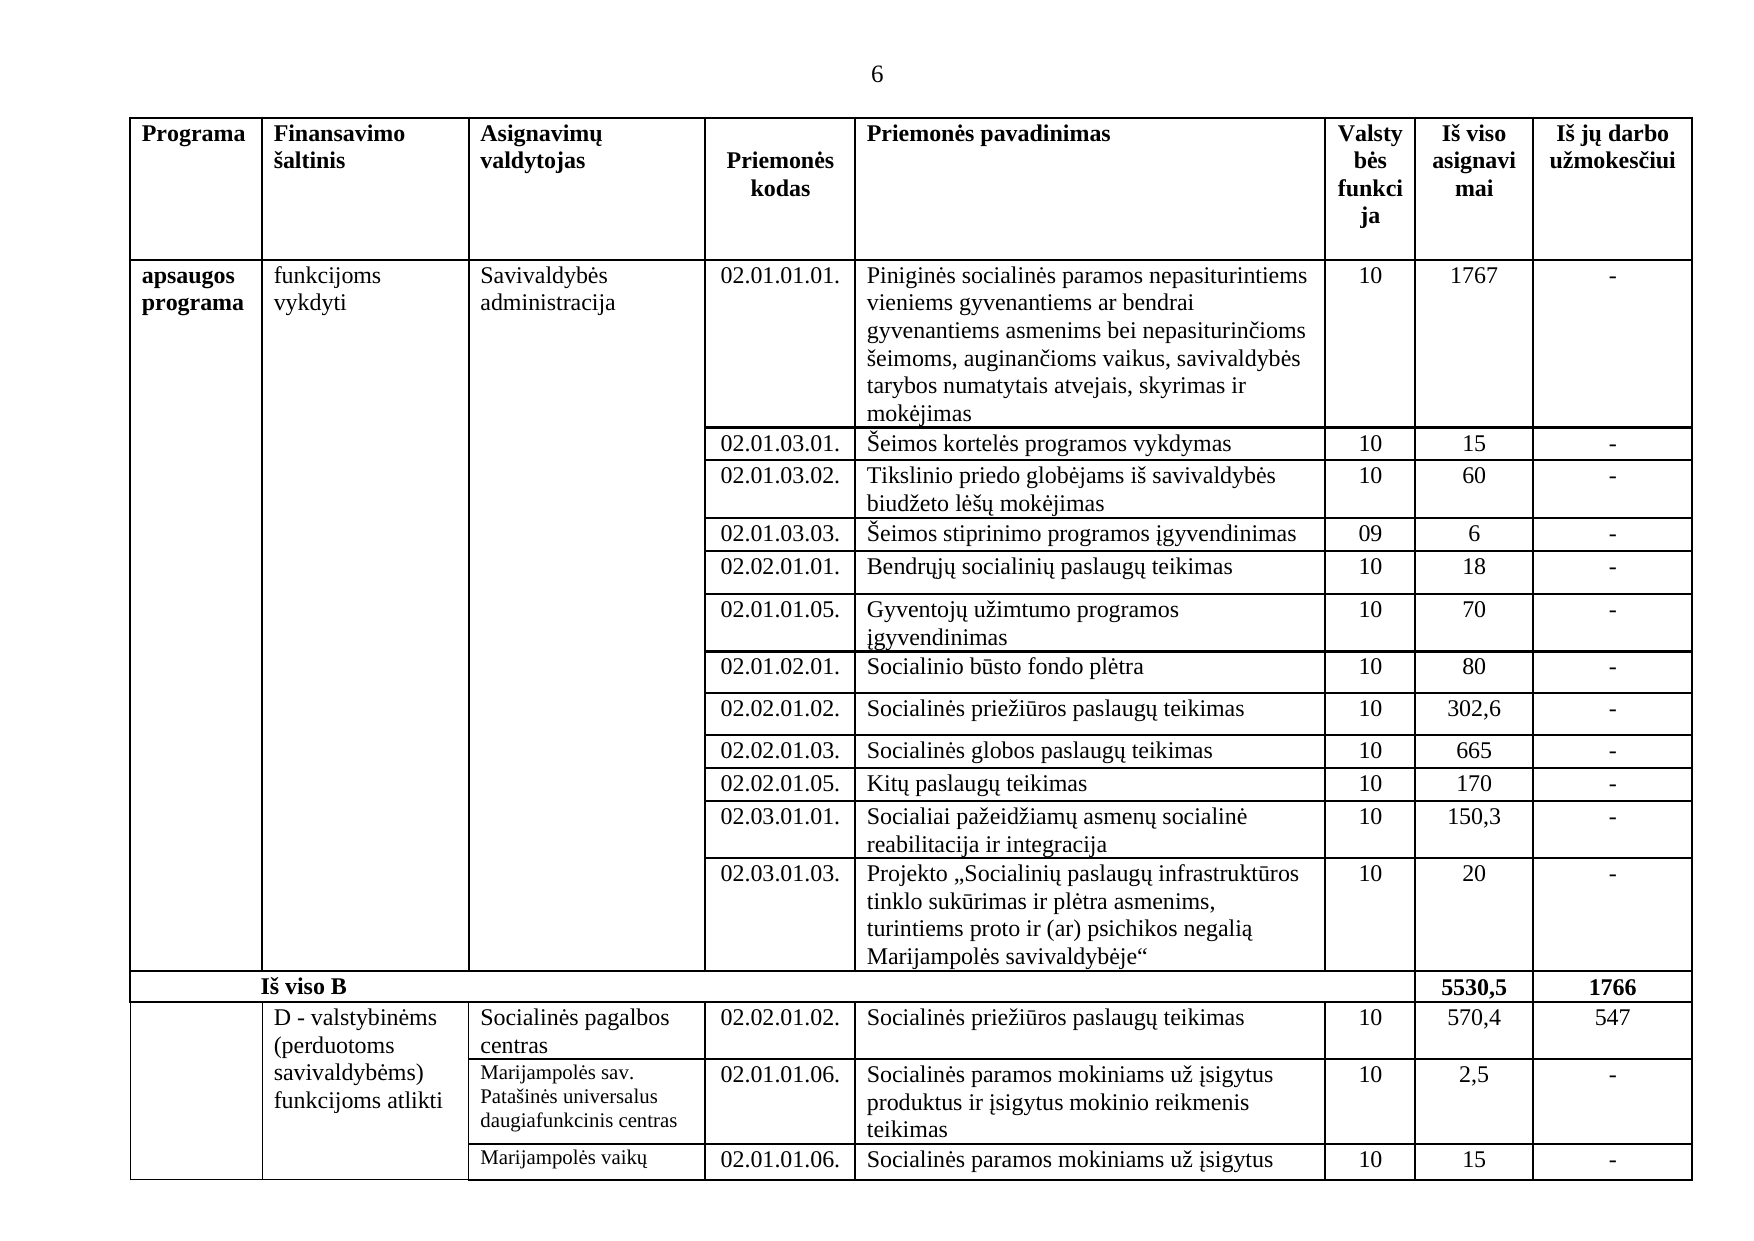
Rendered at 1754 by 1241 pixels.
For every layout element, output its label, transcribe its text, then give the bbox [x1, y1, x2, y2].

table_cell - [1534, 461, 1691, 517]
table_cell Socialinės pagalbos centras [469, 1003, 704, 1058]
table_cell 02.01.01.01. [706, 261, 854, 426]
table_cell 10 [1326, 1003, 1414, 1058]
table_cell 80 [1416, 653, 1532, 692]
table_cell - [1534, 736, 1691, 767]
table_cell [263, 767, 468, 800]
table_cell 10 [1326, 694, 1414, 734]
table_cell - [1534, 694, 1691, 734]
table_header Priemonės kodas [706, 119, 854, 229]
table_header Asignavimų valdytojas [470, 119, 704, 229]
table_cell 10 [1326, 595, 1414, 650]
table_cell [263, 857, 468, 970]
table_cell 02.02.01.03. [706, 736, 854, 767]
table_cell 547 [1534, 1003, 1691, 1058]
table_cell [470, 734, 704, 767]
table_cell [470, 857, 704, 970]
table_cell Marijampolės vaikų [469, 1145, 704, 1179]
table_cell 02.03.01.01. [706, 802, 854, 857]
table_cell [131, 800, 261, 857]
table_cell Marijampolės sav. Patašinės universalus daugiafunkcinis centras [469, 1060, 704, 1143]
table_cell [856, 229, 1324, 259]
table_cell 2,5 [1416, 1060, 1532, 1143]
table_cell 5530,5 [1416, 972, 1532, 1001]
table_cell 02.01.01.06. [706, 1060, 854, 1143]
table_cell 170 [1416, 769, 1532, 800]
table_header Programa [131, 119, 261, 229]
table_cell 02.01.03.01. [706, 429, 854, 459]
table_cell 02.02.01.02. [706, 694, 854, 734]
table_cell 70 [1416, 595, 1532, 650]
table_cell 1766 [1534, 972, 1691, 1001]
table_cell Socialinės priežiūros paslaugų teikimas [856, 694, 1324, 734]
table_cell - [1534, 261, 1691, 426]
table_cell - [1534, 859, 1691, 970]
table_cell 02.02.01.01. [706, 552, 854, 593]
table_cell - [1534, 769, 1691, 800]
table_cell 10 [1326, 1145, 1414, 1179]
table_cell Bendrųjų socialinių paslaugų teikimas [856, 552, 1324, 593]
table_cell Savivaldybės administracija [470, 261, 704, 734]
table_cell [470, 800, 704, 857]
table_cell Socialinio būsto fondo plėtra [856, 653, 1324, 692]
table_cell Iš viso B [131, 972, 1414, 1001]
table_cell Projekto „Socialinių paslaugų infrastruktūros tinklo sukūrimas ir plėtra asmenims, turintiems proto ir (ar) psichikos negalią Marijampolės savivaldybėje“ [856, 859, 1324, 970]
table_cell 10 [1326, 1060, 1414, 1143]
table_cell 02.01.03.02. [706, 461, 854, 517]
table_cell Socialinės paramos mokiniams už įsigytus [856, 1145, 1324, 1179]
table_cell [263, 734, 468, 767]
table_cell 60 [1416, 461, 1532, 517]
table_cell 10 [1326, 859, 1414, 970]
table_cell 10 [1326, 736, 1414, 767]
table_cell Socialinės paramos mokiniams už įsigytus produktus ir įsigytus mokinio reikmenis teikimas [856, 1060, 1324, 1143]
table_cell 10 [1326, 802, 1414, 857]
table_cell Socialiai pažeidžiamų asmenų socialinė reabilitacija ir integracija [856, 802, 1324, 857]
table_cell [131, 857, 261, 970]
table_cell Šeimos kortelės programos vykdymas [856, 429, 1324, 459]
table_cell Šeimos stiprinimo programos įgyvendinimas [856, 519, 1324, 550]
table_header Finansavimo šaltinis [263, 119, 468, 229]
table_cell 09 [1326, 519, 1414, 550]
table_cell 20 [1416, 859, 1532, 970]
table_cell 02.01.01.06. [706, 1145, 854, 1179]
table_header Iš jų darbo užmokesčiui [1534, 119, 1691, 259]
table_cell Tikslinio priedo globėjams iš savivaldybės biudžeto lėšų mokėjimas [856, 461, 1324, 517]
table_cell [470, 767, 704, 800]
table_cell Socialinės priežiūros paslaugų teikimas [856, 1003, 1324, 1058]
table_cell 10 [1326, 461, 1414, 517]
table_cell 15 [1416, 1145, 1532, 1179]
table_cell [131, 767, 261, 800]
table_cell 18 [1416, 552, 1532, 593]
table_cell - [1534, 429, 1691, 459]
table_cell 570,4 [1416, 1003, 1532, 1058]
table_cell Piniginės socialinės paramos nepasiturintiems vieniems gyvenantiems ar bendrai gyvenantiems asmenims bei nepasiturinčioms šeimoms, auginančioms vaikus, savivaldybės tarybos numatytais atvejais, skyrimas ir mokėjimas [856, 261, 1324, 426]
table_header Iš viso asignavimai [1416, 119, 1532, 259]
table_cell apsaugos programa [131, 261, 261, 734]
table_cell 1767 [1416, 261, 1532, 426]
table_cell 665 [1416, 736, 1532, 767]
table_cell D - valstybinėms (perduotoms savivaldybėms) funkcijoms atlikti [263, 1003, 468, 1179]
table_cell [263, 229, 468, 259]
table_cell - [1534, 653, 1691, 692]
table_cell Socialinės globos paslaugų teikimas [856, 736, 1324, 767]
table_cell [1326, 229, 1414, 259]
table_cell [470, 229, 704, 259]
table_cell funkcijoms vykdyti [263, 261, 468, 734]
table_cell [131, 229, 261, 259]
table_cell 02.02.01.05. [706, 769, 854, 800]
table_cell - [1534, 1060, 1691, 1143]
table_cell Kitų paslaugų teikimas [856, 769, 1324, 800]
table_cell - [1534, 519, 1691, 550]
table_cell 150,3 [1416, 802, 1532, 857]
table_cell [131, 1003, 262, 1179]
table_cell 302,6 [1416, 694, 1532, 734]
table_header Valstybės funkcija [1326, 119, 1414, 229]
table_cell - [1534, 1145, 1691, 1179]
table_cell 02.03.01.03. [706, 859, 854, 970]
table_cell - [1534, 552, 1691, 593]
table_cell 6 [1416, 519, 1532, 550]
table_cell - [1534, 802, 1691, 857]
table_cell [131, 734, 261, 767]
table_cell 02.01.02.01. [706, 653, 854, 692]
table_cell 15 [1416, 429, 1532, 459]
table_cell - [1534, 595, 1691, 650]
table_cell 02.02.01.02. [706, 1003, 854, 1058]
table_cell 02.01.01.05. [706, 595, 854, 650]
table_cell 10 [1326, 261, 1414, 426]
table_cell 10 [1326, 429, 1414, 459]
table_cell 10 [1326, 552, 1414, 593]
table_cell [263, 800, 468, 857]
table_cell Gyventojų užimtumo programos įgyvendinimas [856, 595, 1324, 650]
table_cell [706, 229, 854, 259]
table_cell 02.01.03.03. [706, 519, 854, 550]
table_cell 10 [1326, 653, 1414, 692]
table_header Priemonės pavadinimas [856, 119, 1324, 229]
table_cell 10 [1326, 769, 1414, 800]
